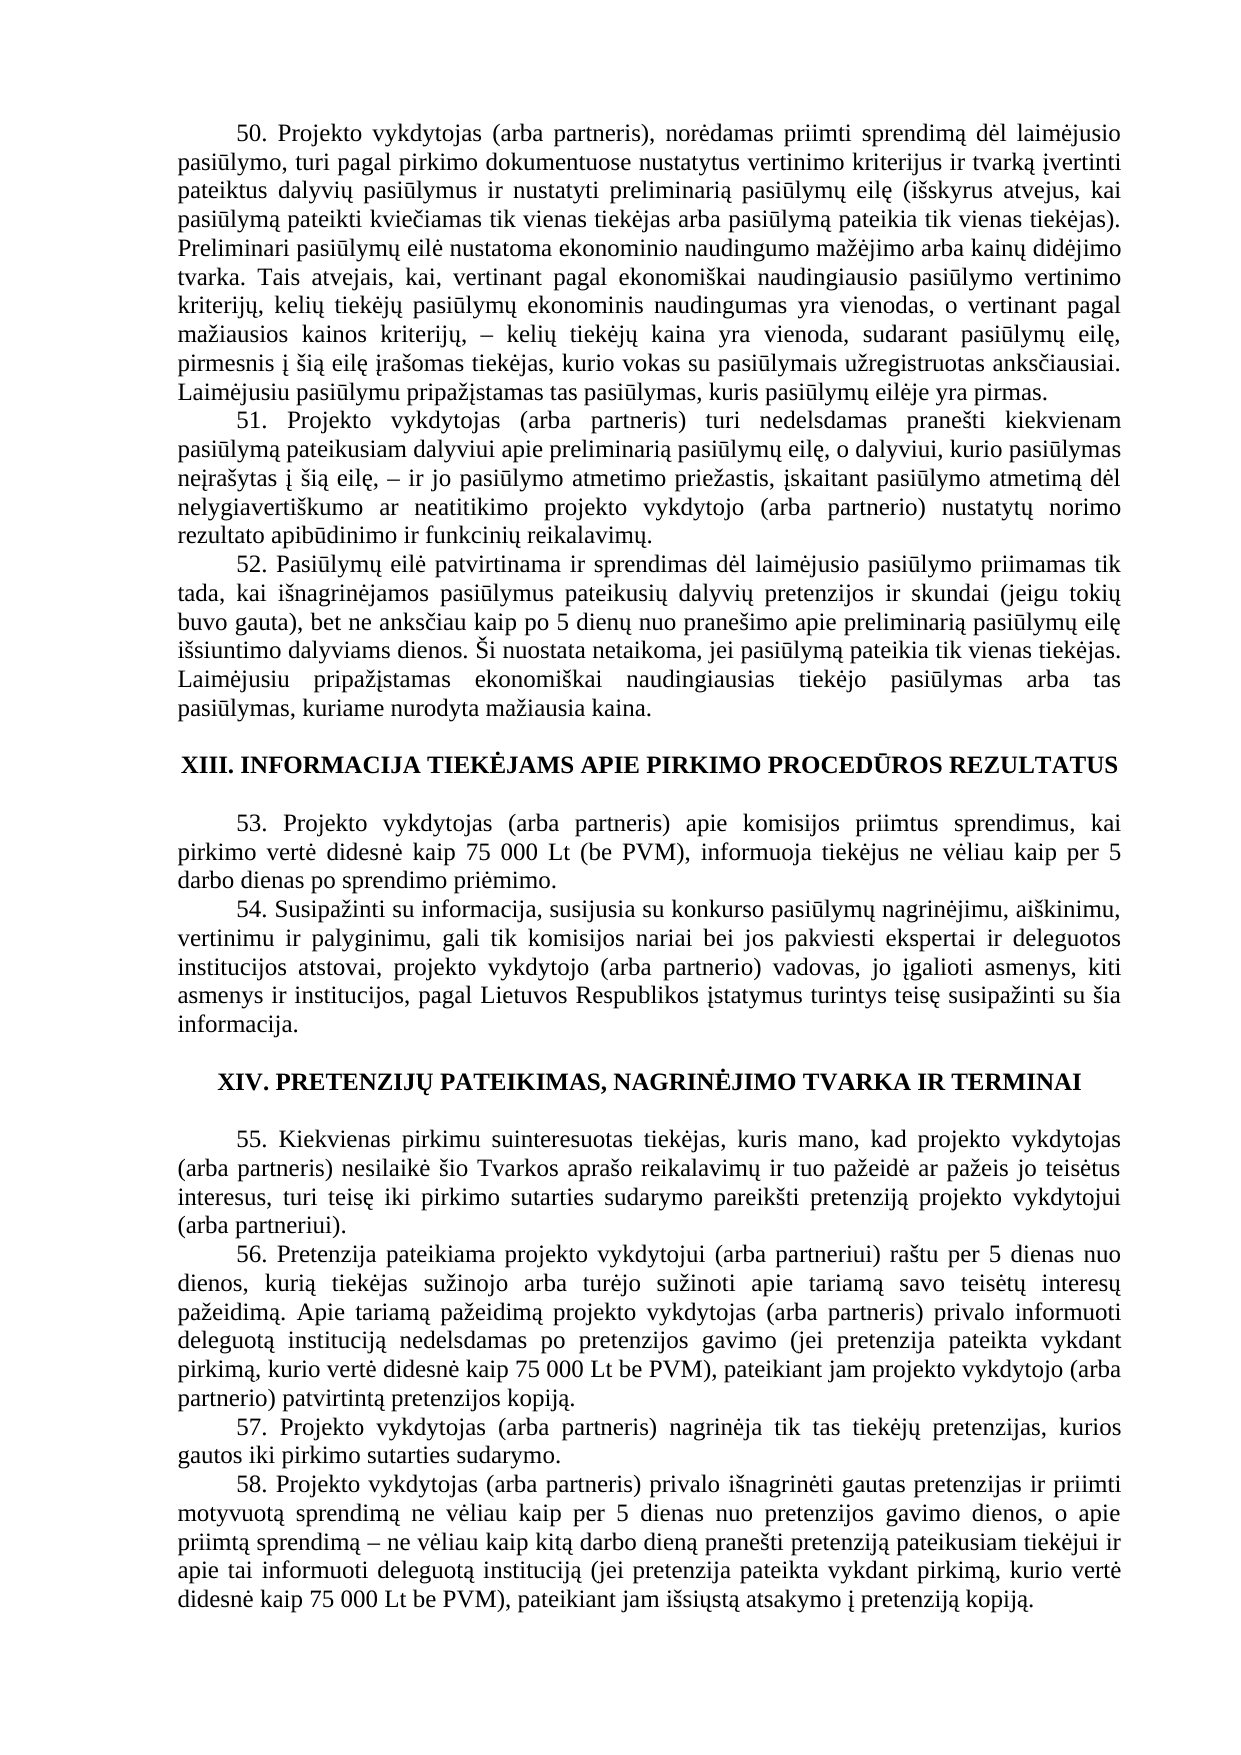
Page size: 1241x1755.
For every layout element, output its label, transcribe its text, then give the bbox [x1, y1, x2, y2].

text 56. Pretenzija pateikiama projekto vykdytojui (arba partneriui) raštu per 5 dienas nuo dienos, kurią tiekėjas sužinojo arba turėjo sužinoti apie tariamą savo teisėtų interesų pažeidimą. Apie tariamą pažeidimą projekto vykdytojas (arba partneris) privalo informuoti deleguotą instituciją nedelsdamas po pretenzijos gavimo (jei pretenzija pateikta vykdant pirkimą, kurio vertė didesnė kaip 75 000 Lt be PVM), pateikiant jam projekto vykdytojo (arba partnerio) patvirtintą pretenzijos kopiją. [177, 1239, 1122, 1412]
text 53. Projekto vykdytojas (arba partneris) apie komisijos priimtus sprendimus, kai pirkimo vertė didesnė kaip 75 000 Lt (be PVM), informuoja tiekėjus ne vėliau kaip per 5 darbo dienas po sprendimo priėmimo. [177, 808, 1122, 894]
text 55. Kiekvienas pirkimu suinteresuotas tiekėjas, kuris mano, kad projekto vykdytojas (arba partneris) nesilaikė šio Tvarkos aprašo reikalavimų ir tuo pažeidė ar pažeis jo teisėtus interesus, turi teisę iki pirkimo sutarties sudarymo pareikšti pretenziją projekto vykdytojui (arba partneriui). [177, 1124, 1122, 1239]
text 51. Projekto vykdytojas (arba partneris) turi nedelsdamas pranešti kiekvienam pasiūlymą pateikusiam dalyviui apie preliminarią pasiūlymų eilę, o dalyviui, kurio pasiūlymas neįrašytas į šią eilę, – ir jo pasiūlymo atmetimo priežastis, įskaitant pasiūlymo atmetimą dėl nelygiavertiškumo ar neatitikimo projekto vykdytojo (arba partnerio) nustatytų norimo rezultato apibūdinimo ir funkcinių reikalavimų. [177, 406, 1122, 549]
text 54. Susipažinti su informacija, susijusia su konkurso pasiūlymų nagrinėjimu, aiškinimu, vertinimu ir palyginimu, gali tik komisijos nariai bei jos pakviesti ekspertai ir deleguotos institucijos atstovai, projekto vykdytojo (arba partnerio) vadovas, jo įgalioti asmenys, kiti asmenys ir institucijos, pagal Lietuvos Respublikos įstatymus turintys teisę susipažinti su šia informacija. [177, 894, 1122, 1038]
text XIII. INFORMACIJA TIEKĖJAMS APIE PIRKIMO PROCEDŪROS REZULTATUS [177, 751, 1122, 779]
text 58. Projekto vykdytojas (arba partneris) privalo išnagrinėti gautas pretenzijas ir priimti motyvuotą sprendimą ne vėliau kaip per 5 dienas nuo pretenzijos gavimo dienos, o apie priimtą sprendimą – ne vėliau kaip kitą darbo dieną pranešti pretenziją pateikusiam tiekėjui ir apie tai informuoti deleguotą instituciją (jei pretenzija pateikta vykdant pirkimą, kurio vertė didesnė kaip 75 000 Lt be PVM), pateikiant jam išsiųstą atsakymo į pretenziją kopiją. [177, 1469, 1122, 1613]
text XIV. PRETENZIJŲ PATEIKIMAS, NAGRINĖJIMO TVARKA IR TERMINAI [177, 1067, 1122, 1096]
text 50. Projekto vykdytojas (arba partneris), norėdamas priimti sprendimą dėl laimėjusio pasiūlymo, turi pagal pirkimo dokumentuose nustatytus vertinimo kriterijus ir tvarką įvertinti pateiktus dalyvių pasiūlymus ir nustatyti preliminarią pasiūlymų eilę (išskyrus atvejus, kai pasiūlymą pateikti kviečiamas tik vienas tiekėjas arba pasiūlymą pateikia tik vienas tiekėjas). Preliminari pasiūlymų eilė nustatoma ekonominio naudingumo mažėjimo arba kainų didėjimo tvarka. Tais atvejais, kai, vertinant pagal ekonomiškai naudingiausio pasiūlymo vertinimo kriterijų, kelių tiekėjų pasiūlymų ekonominis naudingumas yra vienodas, o vertinant pagal mažiausios kainos kriterijų, – kelių tiekėjų kaina yra vienoda, sudarant pasiūlymų eilę, pirmesnis į šią eilę įrašomas tiekėjas, kurio vokas su pasiūlymais užregistruotas anksčiausiai. Laimėjusiu pasiūlymu pripažįstamas tas pasiūlymas, kuris pasiūlymų eilėje yra pirmas. [177, 118, 1122, 406]
text 57. Projekto vykdytojas (arba partneris) nagrinėja tik tas tiekėjų pretenzijas, kurios gautos iki pirkimo sutarties sudarymo. [177, 1412, 1122, 1469]
text 52. Pasiūlymų eilė patvirtinama ir sprendimas dėl laimėjusio pasiūlymo priimamas tik tada, kai išnagrinėjamos pasiūlymus pateikusių dalyvių pretenzijos ir skundai (jeigu tokių buvo gauta), bet ne anksčiau kaip po 5 dienų nuo pranešimo apie preliminarią pasiūlymų eilę išsiuntimo dalyviams dienos. Ši nuostata netaikoma, jei pasiūlymą pateikia tik vienas tiekėjas. Laimėjusiu pripažįstamas ekonomiškai naudingiausias tiekėjo pasiūlymas arba tas pasiūlymas, kuriame nurodyta mažiausia kaina. [177, 549, 1122, 722]
